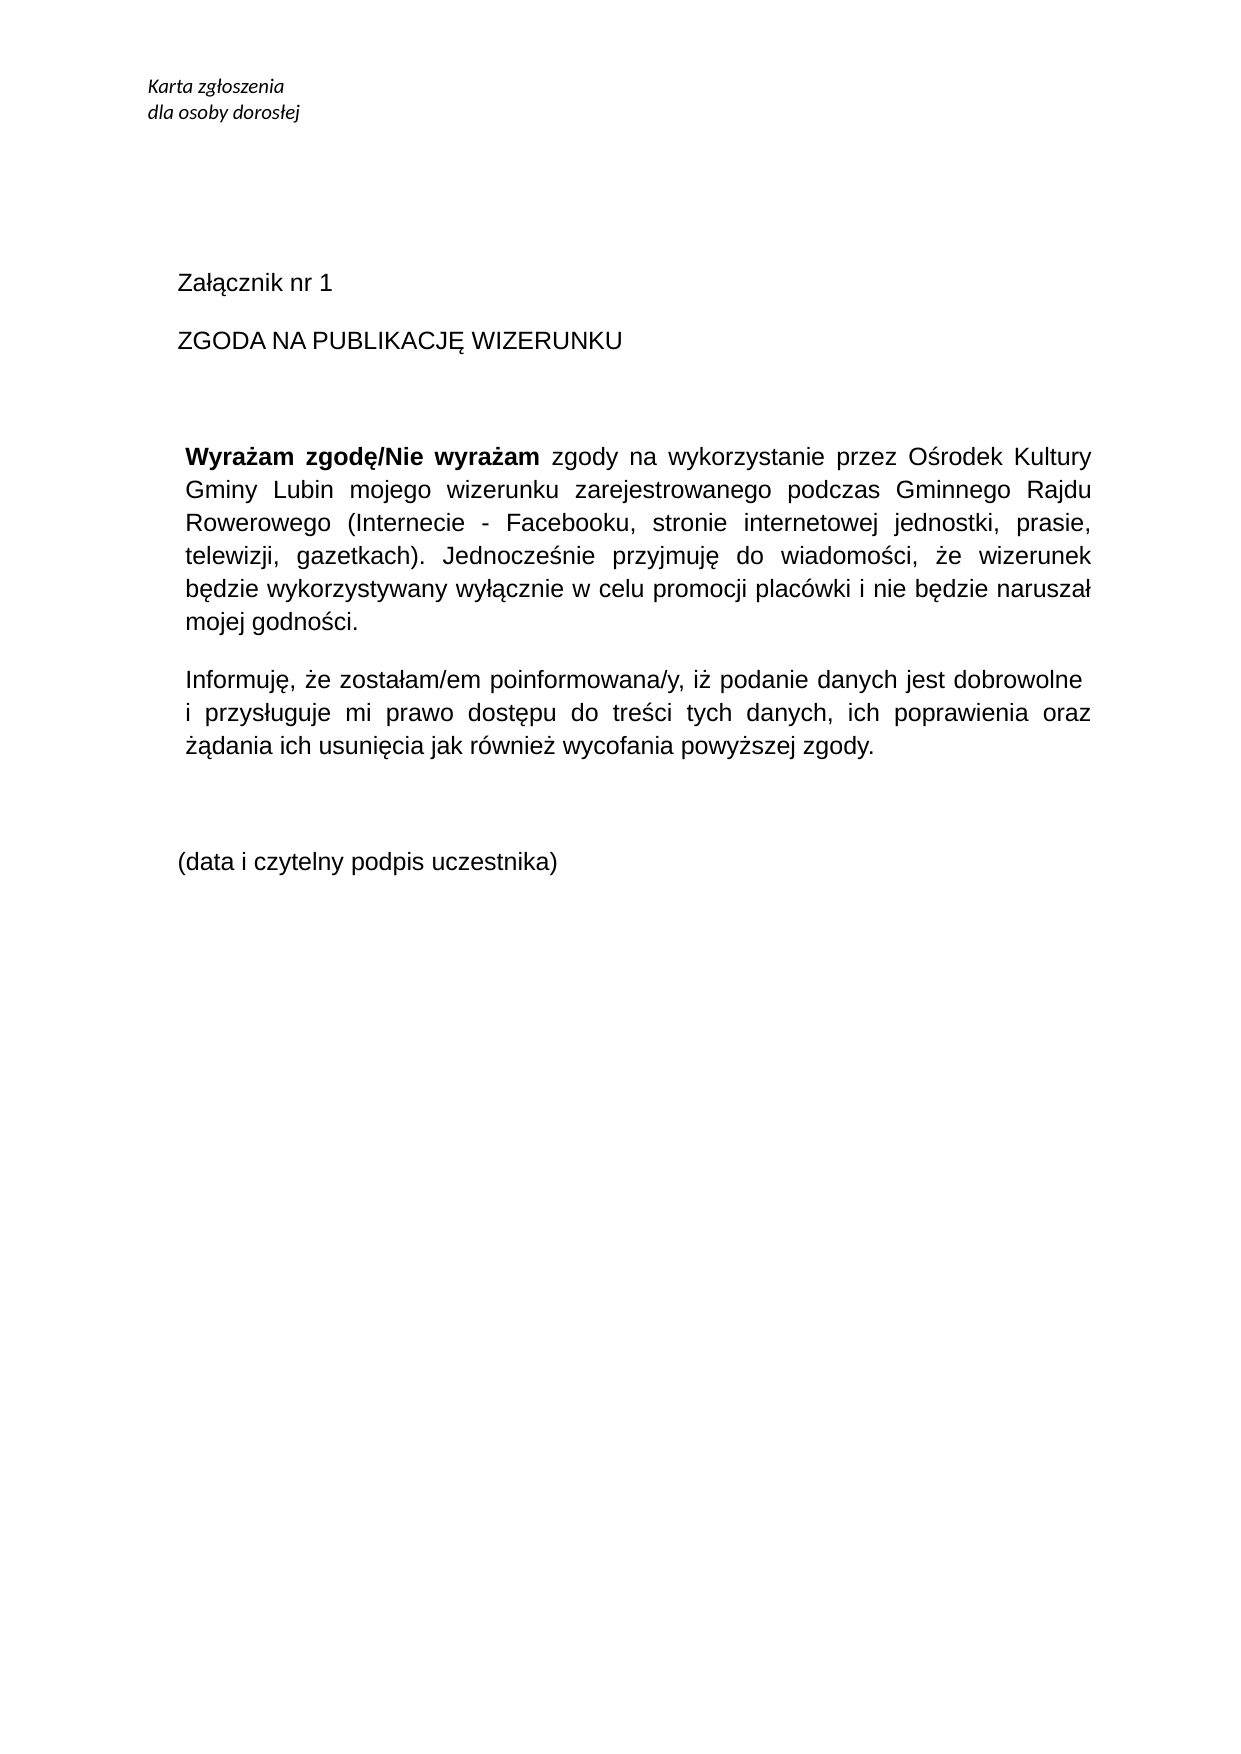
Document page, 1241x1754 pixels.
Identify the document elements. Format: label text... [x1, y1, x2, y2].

text Wyrażam zgodę/Nie wyrażam zgody na wykorzystanie przez Ośrodek Kultury Gminy Lubin mojego wizerunku zarejestrowanego podczas Gminnego Rajdu Rowerowego (Internecie - Facebooku, stronie internetowej jednostki, prasie, telewizji, gazetkach). Jednocześnie przyjmuję do wiadomości, że wizerunek będzie wykorzystywany wyłącznie w celu promocji placówki i nie będzie naruszał mojej godności. [185, 442, 1093, 636]
text (data i czytelny podpis uczestnika) [177, 847, 1093, 876]
text Załącznik nr 1 [148, 268, 1093, 296]
text ZGODA NA PUBLIKACJĘ WIZERUNKU [148, 326, 1093, 354]
text Informuję, że zostałam/em poinformowana/y, iż podanie danych jest dobrowolne i przysługuje mi prawo dostępu do treści tych danych, ich poprawienia oraz żądania ich usunięcia jak również wycofania powyższej zgody. [185, 665, 1093, 759]
